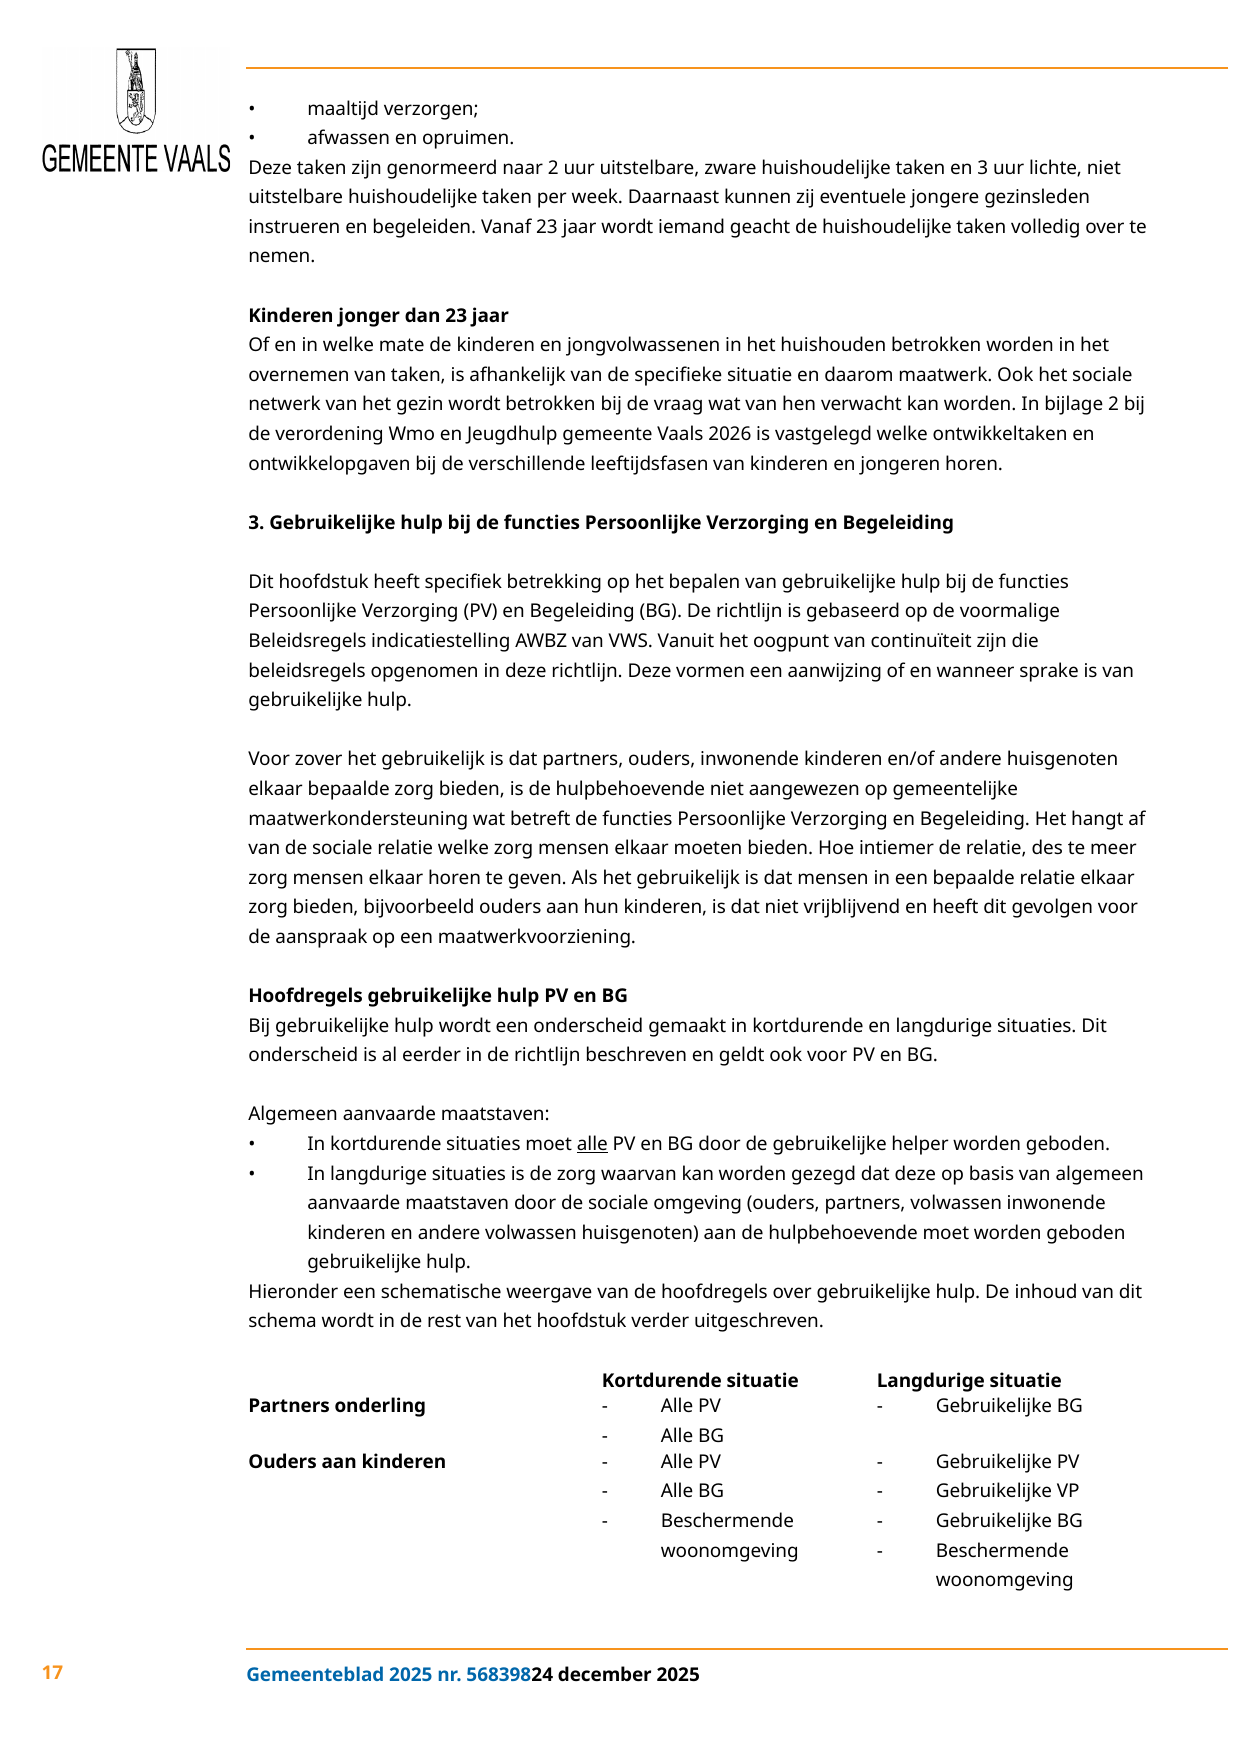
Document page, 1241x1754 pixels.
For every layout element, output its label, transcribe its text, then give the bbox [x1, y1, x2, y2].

text 3. Gebruikelijke hulp bij de functies Persoonlijke Verzorging en Begeleiding [248, 509, 1152, 535]
text Algemeen aanvaarde maatstaven: [248, 1101, 1152, 1126]
table_header Langdurige situatie [877, 1367, 1152, 1393]
text Bij gebruikelijke hulp wordt een onderscheid gemaakt in kortdurende en langdurige situaties. Dit onderscheid is al eerder in de richtlijn beschreven en geldt ook voor PV en BG. [248, 1012, 1152, 1067]
text Hoofdregels gebruikelijke hulp PV en BG [248, 982, 1152, 1008]
table_cell Alle PV Alle BG [602, 1393, 877, 1448]
table_header Kortdurende situatie [602, 1367, 877, 1393]
list In kortdurende situaties moet alle PV en BG door de gebruikelijke helper worden geboden. [248, 1130, 1152, 1156]
list In langdurige situaties is de zorg waarvan kan worden gezegd dat deze op basis van algemeen aanvaarde maatstaven door de sociale omgeving (ouders, partners, volwassen inwonende kinderen en andere volwassen huisgenoten) aan de hulpbehoevende moet worden geboden gebruikelijke hulp. [248, 1160, 1152, 1274]
table_cell Alle PV Alle BG Beschermende woonomgeving [602, 1448, 877, 1592]
picture [41, 47, 231, 172]
text Hieronder een schematische weergave van de hoofdregels over gebruikelijke hulp. De inhoud van dit schema wordt in de rest van het hoofdstuk verder uitgeschreven. [248, 1278, 1152, 1333]
text Dit hoofdstuk heeft specifiek betrekking op het bepalen van gebruikelijke hulp bij de functies Persoonlijke Verzorging (PV) en Begeleiding (BG). De richtlijn is gebaseerd op de voormalige Beleidsregels indicatiestelling AWBZ van VWS. Vanuit het oogpunt van continuïteit zijn die beleidsregels opgenomen in deze richtlijn. Deze vormen een aanwijzing of en wanneer sprake is van gebruikelijke hulp. [248, 568, 1152, 712]
table_cell Ouders aan kinderen [248, 1448, 602, 1592]
table_header [248, 1367, 602, 1393]
table_cell Partners onderling [248, 1393, 602, 1448]
text Voor zover het gebruikelijk is dat partners, ouders, inwonende kinderen en/of andere huisgenoten elkaar bepaalde zorg bieden, is de hulpbehoevende niet aangewezen op gemeentelijke maatwerkondersteuning wat betreft de functies Persoonlijke Verzorging en Begeleiding. Het hangt af van de sociale relatie welke zorg mensen elkaar moeten bieden. Hoe intiemer de relatie, des te meer zorg mensen elkaar horen te geven. Als het gebruikelijk is dat mensen in een bepaalde relatie elkaar zorg bieden, bijvoorbeeld ouders aan hun kinderen, is dat niet vrijblijvend en heeft dit gevolgen voor de aanspraak op een maatwerkvoorziening. [248, 746, 1152, 949]
list maaltijd verzorgen; [248, 95, 1152, 121]
text Kinderen jonger dan 23 jaar [248, 302, 1152, 328]
list afwassen en opruimen. [248, 124, 1152, 150]
text Of en in welke mate de kinderen en jongvolwassenen in het huishouden betrokken worden in het overnemen van taken, is afhankelijk van de specifieke situatie en daarom maatwerk. Ook het sociale netwerk van het gezin wordt betrokken bij de vraag wat van hen verwacht kan worden. In bijlage 2 bij de verordening Wmo en Jeugdhulp gemeente Vaals 2026 is vastgelegd welke ontwikkeltaken en ontwikkelopgaven bij de verschillende leeftijdsfasen van kinderen en jongeren horen. [248, 331, 1152, 476]
table_cell Gebruikelijke PV Gebruikelijke VP Gebruikelijke BG Beschermende woonomgeving [877, 1448, 1152, 1592]
table_cell Gebruikelijke BG [877, 1393, 1152, 1448]
text Deze taken zijn genormeerd naar 2 uur uitstelbare, zware huishoudelijke taken en 3 uur lichte, niet uitstelbare huishoudelijke taken per week. Daarnaast kunnen zij eventuele jongere gezinsleden instrueren en begeleiden. Vanaf 23 jaar wordt iemand geacht de huishoudelijke taken volledig over te nemen. [248, 154, 1152, 268]
